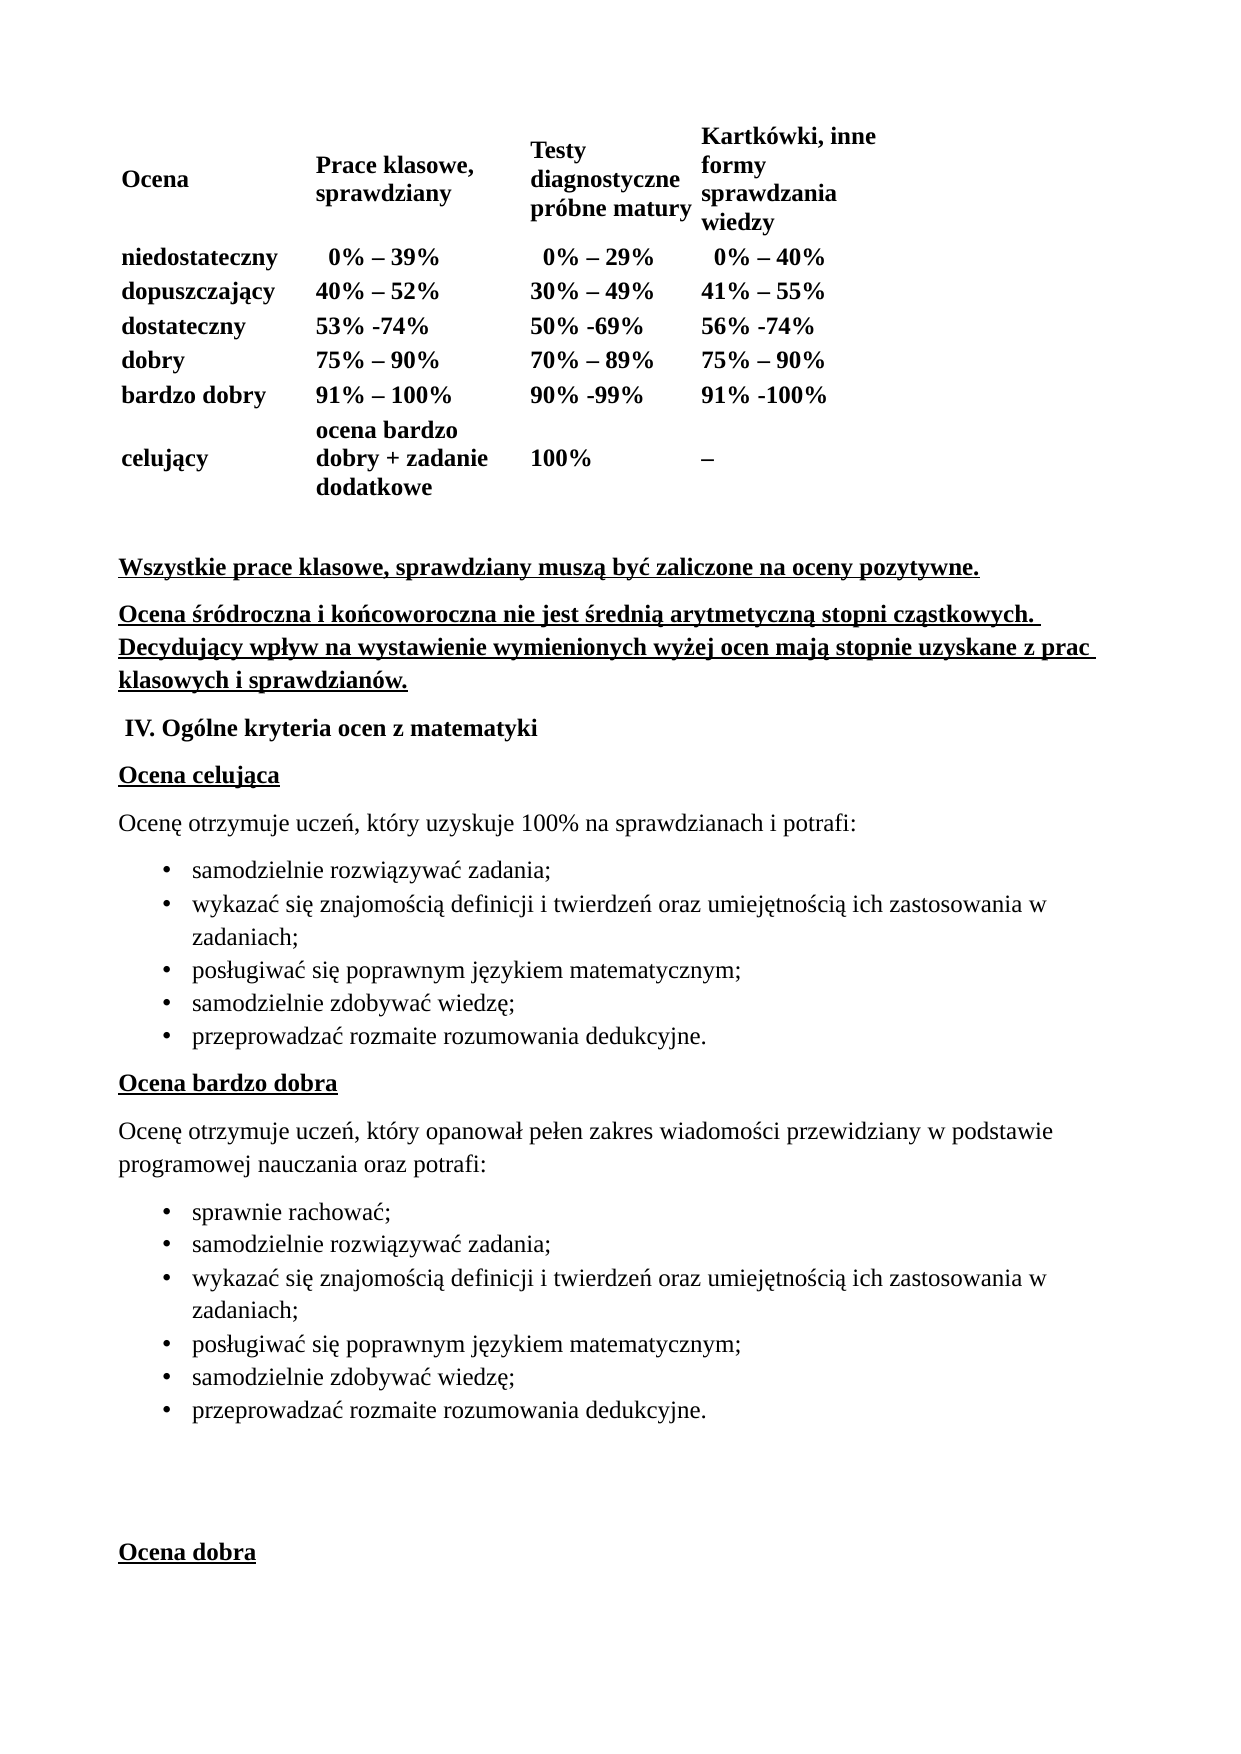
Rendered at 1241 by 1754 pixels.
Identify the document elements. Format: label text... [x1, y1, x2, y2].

table_cell dostateczny [118, 308, 313, 343]
table_cell dopuszczający [118, 274, 313, 308]
text Ocena śródroczna i końcoworoczna nie jest średnią arytmetyczną stopni cząstkowych. Decydujący wpływ na wystawienie wymienionych wyżej ocen mają stopnie uzyskane z prac klasowych i sprawdzianów. [118, 599, 1122, 694]
table_cell 0% – 39% [313, 239, 527, 273]
table_cell 0% – 29% [527, 239, 698, 273]
list sprawnie rachować; [162, 1197, 1122, 1225]
table_cell 41% – 55% [698, 274, 895, 308]
list posługiwać się poprawnym językiem matematycznym; [162, 1329, 1122, 1357]
text Wszystkie prace klasowe, sprawdziany muszą być zaliczone na oceny pozytywne. [118, 552, 1122, 580]
list przeprowadzać rozmaite rozumowania dedukcyjne. [162, 1021, 1122, 1049]
table_cell niedostateczny [118, 239, 313, 273]
table_cell 75% – 90% [698, 343, 895, 377]
list wykazać się znajomością definicji i twierdzeń oraz umiejętnością ich zastosowania w zadaniach; [162, 889, 1122, 950]
table_cell 90% -99% [527, 377, 698, 412]
table_cell – [698, 412, 895, 504]
table_cell 100% [527, 412, 698, 504]
table_cell 75% – 90% [313, 343, 527, 377]
table_cell 30% – 49% [527, 274, 698, 308]
table_cell dobry [118, 343, 313, 377]
table_cell 91% -100% [698, 377, 895, 412]
table_cell ocena bardzo dobry + zadanie dodatkowe [313, 412, 527, 504]
list samodzielnie rozwiązywać zadania; [162, 856, 1122, 884]
text Ocenę otrzymuje uczeń, który uzyskuje 100% na sprawdzianach i potrafi: [118, 808, 1122, 837]
table_cell 0% – 40% [698, 239, 895, 273]
text Ocena dobra [118, 1537, 1122, 1566]
list samodzielnie zdobywać wiedzę; [162, 988, 1122, 1016]
table_cell celujący [118, 412, 313, 504]
table_cell 53% -74% [313, 308, 527, 343]
list posługiwać się poprawnym językiem matematycznym; [162, 955, 1122, 983]
table_cell 91% – 100% [313, 377, 527, 412]
text IV. Ogólne kryteria ocen z matematyki [118, 713, 1122, 742]
list samodzielnie rozwiązywać zadania; [162, 1229, 1122, 1258]
table_cell 50% -69% [527, 308, 698, 343]
table_cell 56% -74% [698, 308, 895, 343]
table_cell bardzo dobry [118, 377, 313, 412]
table_header Kartkówki, inne formy sprawdzania wiedzy [698, 118, 895, 239]
list samodzielnie zdobywać wiedzę; [162, 1362, 1122, 1390]
text Ocenę otrzymuje uczeń, który opanował pełen zakres wiadomości przewidziany w podstawie programowej nauczania oraz potrafi: [118, 1116, 1122, 1178]
table_cell 40% – 52% [313, 274, 527, 308]
text Ocena celująca [118, 760, 1122, 789]
list przeprowadzać rozmaite rozumowania dedukcyjne. [162, 1395, 1122, 1423]
table_cell 70% – 89% [527, 343, 698, 377]
list wykazać się znajomością definicji i twierdzeń oraz umiejętnością ich zastosowania w zadaniach; [162, 1263, 1122, 1324]
table_header Testy diagnostyczne próbne matury [527, 118, 698, 239]
table_header Prace klasowe, sprawdziany [313, 118, 527, 239]
text Ocena bardzo dobra [118, 1068, 1122, 1097]
table_header Ocena [118, 118, 313, 239]
